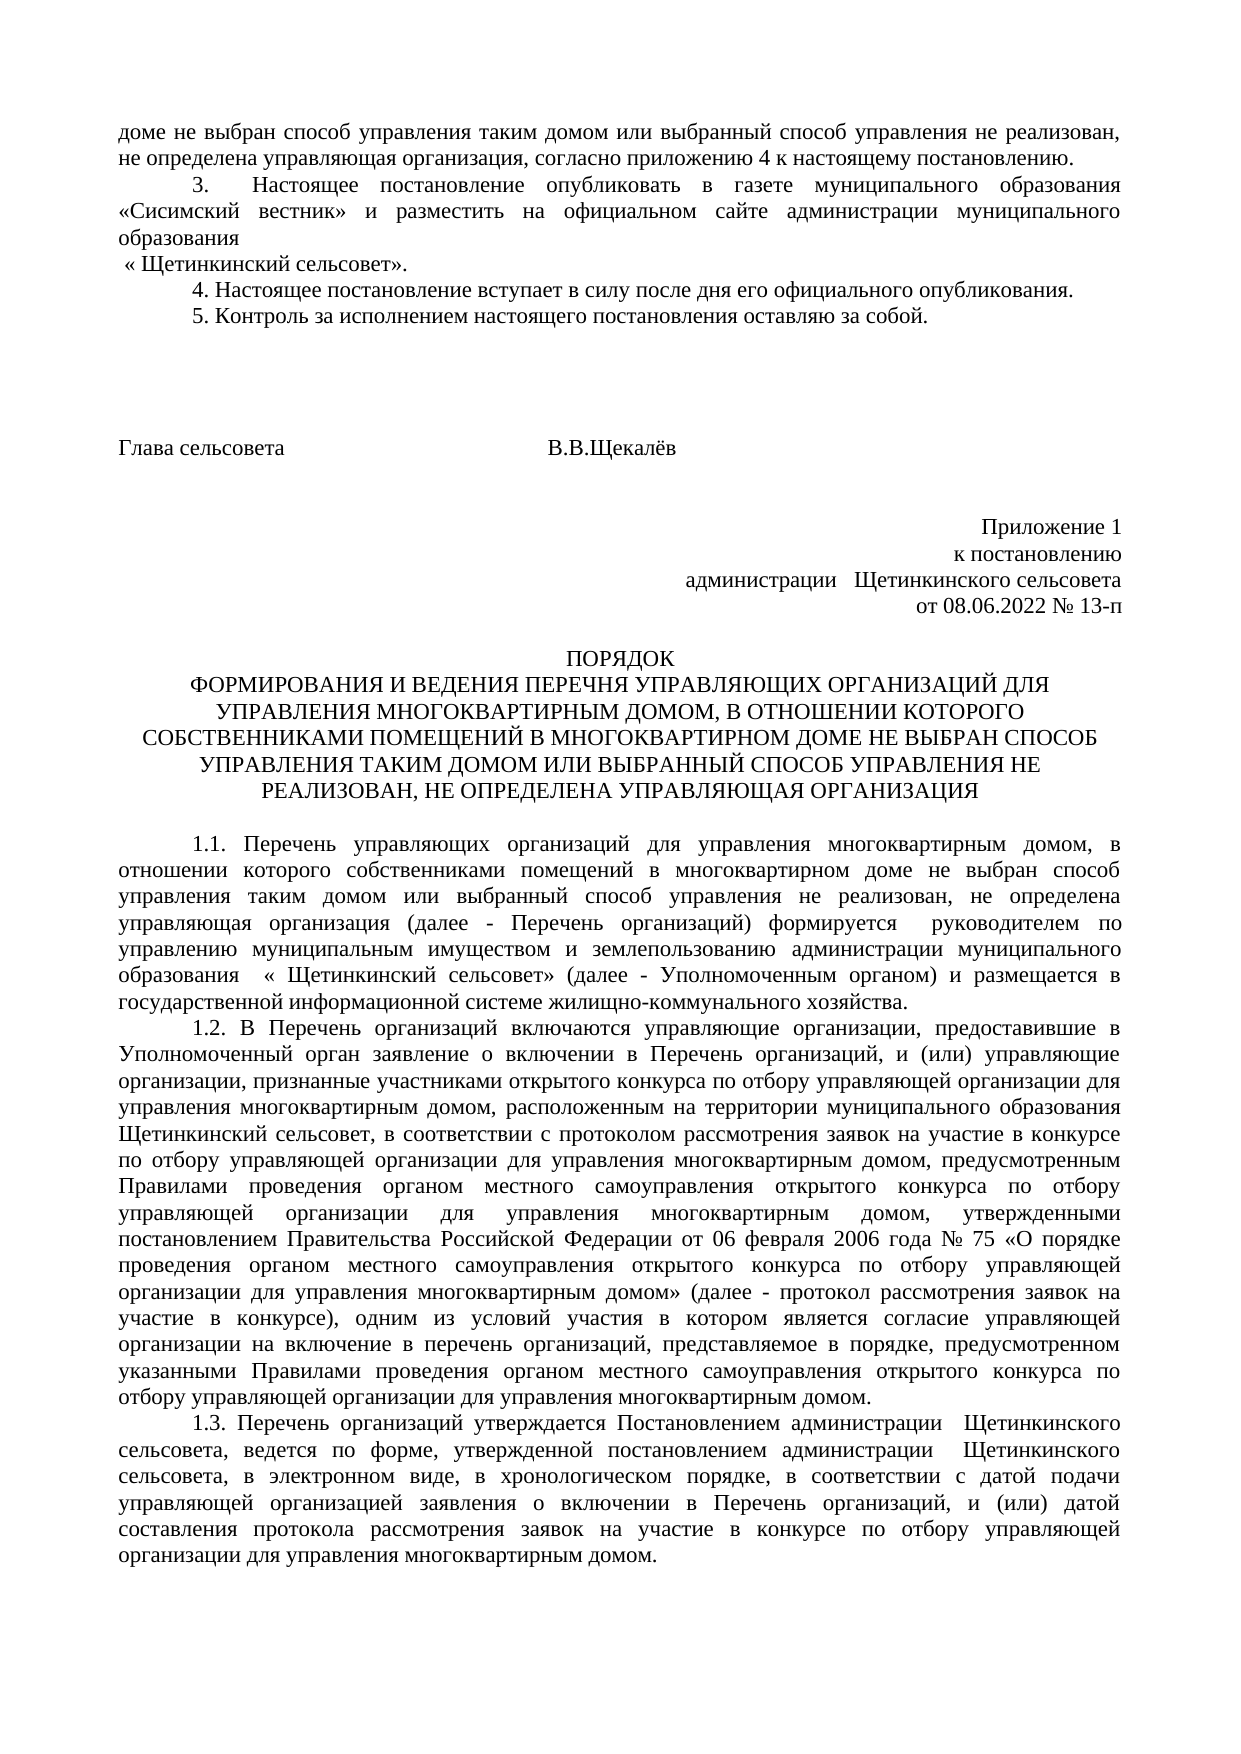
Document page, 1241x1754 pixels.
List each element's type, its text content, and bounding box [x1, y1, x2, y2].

text Глава сельсовета В.В.Щекалёв [118, 434, 1122, 461]
text 5. Контроль за исполнением настоящего постановления оставляю за собой. [118, 303, 1122, 329]
text 1.1. Перечень управляющих организаций для управления многоквартирным домом, в отношении которого собственниками помещений в многоквартирном доме не выбран способ управления таким домом или выбранный способ управления не реализован, не определена управляющая организация (далее - Перечень организаций) формируется руководителем по управлению муниципальным имуществом и землепользованию администрации муниципального образования « Щетинкинский сельсовет» (далее - Уполномоченным органом) и размещается в государственной информационной системе жилищно-коммунального хозяйства. [118, 830, 1122, 1014]
text 1.2. В Перечень организаций включаются управляющие организации, предоставившие в Уполномоченный орган заявление о включении в Перечень организаций, и (или) управляющие организации, признанные участниками открытого конкурса по отбору управляющей организации для управления многоквартирным домом, расположенным на территории муниципального образования Щетинкинский сельсовет, в соответствии с протоколом рассмотрения заявок на участие в конкурсе по отбору управляющей организации для управления многоквартирным домом, предусмотренным Правилами проведения органом местного самоуправления открытого конкурса по отбору управляющей организации для управления многоквартирным домом, утвержденными постановлением Правительства Российской Федерации от 06 февраля 2006 года № 75 «О порядке проведения органом местного самоуправления открытого конкурса по отбору управляющей организации для управления многоквартирным домом» (далее - протокол рассмотрения заявок на участие в конкурсе), одним из условий участия в котором является согласие управляющей организации на включение в перечень организаций, представляемое в порядке, предусмотренном указанными Правилами проведения органом местного самоуправления открытого конкурса по отбору управляющей организации для управления многоквартирным домом. [118, 1014, 1122, 1409]
text ПОРЯДОК [118, 645, 1122, 672]
text администрации Щетинкинского сельсовета [561, 566, 1122, 592]
text доме не выбран способ управления таким домом или выбранный способ управления не реализован, не определена управляющая организация, согласно приложению 4 к настоящему постановлению. [118, 118, 1122, 171]
text 3. Настоящее постановление опубликовать в газете муниципального образования «Сисимский вестник» и разместить на официальном сайте администрации муниципального образования [118, 171, 1122, 250]
text ФОРМИРОВАНИЯ И ВЕДЕНИЯ ПЕРЕЧНЯ УПРАВЛЯЮЩИХ ОРГАНИЗАЦИЙ ДЛЯ УПРАВЛЕНИЯ МНОГОКВАРТИРНЫМ ДОМОМ, В ОТНОШЕНИИ КОТОРОГО СОБСТВЕННИКАМИ ПОМЕЩЕНИЙ В МНОГОКВАРТИРНОМ ДОМЕ НЕ ВЫБРАН СПОСОБ УПРАВЛЕНИЯ ТАКИМ ДОМОМ ИЛИ ВЫБРАННЫЙ СПОСОБ УПРАВЛЕНИЯ НЕ РЕАЛИЗОВАН, НЕ ОПРЕДЕЛЕНА УПРАВЛЯЮЩАЯ ОРГАНИЗАЦИЯ [118, 672, 1122, 803]
text 1.3. Перечень организаций утверждается Постановлением администрации Щетинкинского сельсовета, ведется по форме, утвержденной постановлением администрации Щетинкинского сельсовета, в электронном виде, в хронологическом порядке, в соответствии с датой подачи управляющей организацией заявления о включении в Перечень организаций, и (или) датой составления протокола рассмотрения заявок на участие в конкурсе по отбору управляющей организации для управления многоквартирным домом. [118, 1409, 1122, 1568]
text « Щетинкинский сельсовет». [118, 250, 1122, 276]
text 4. Настоящее постановление вступает в силу после дня его официального опубликования. [118, 276, 1122, 303]
text Приложение 1 [118, 513, 1122, 540]
text от 08.06.2022 № 13-п [561, 592, 1122, 619]
text к постановлению [118, 540, 1122, 566]
